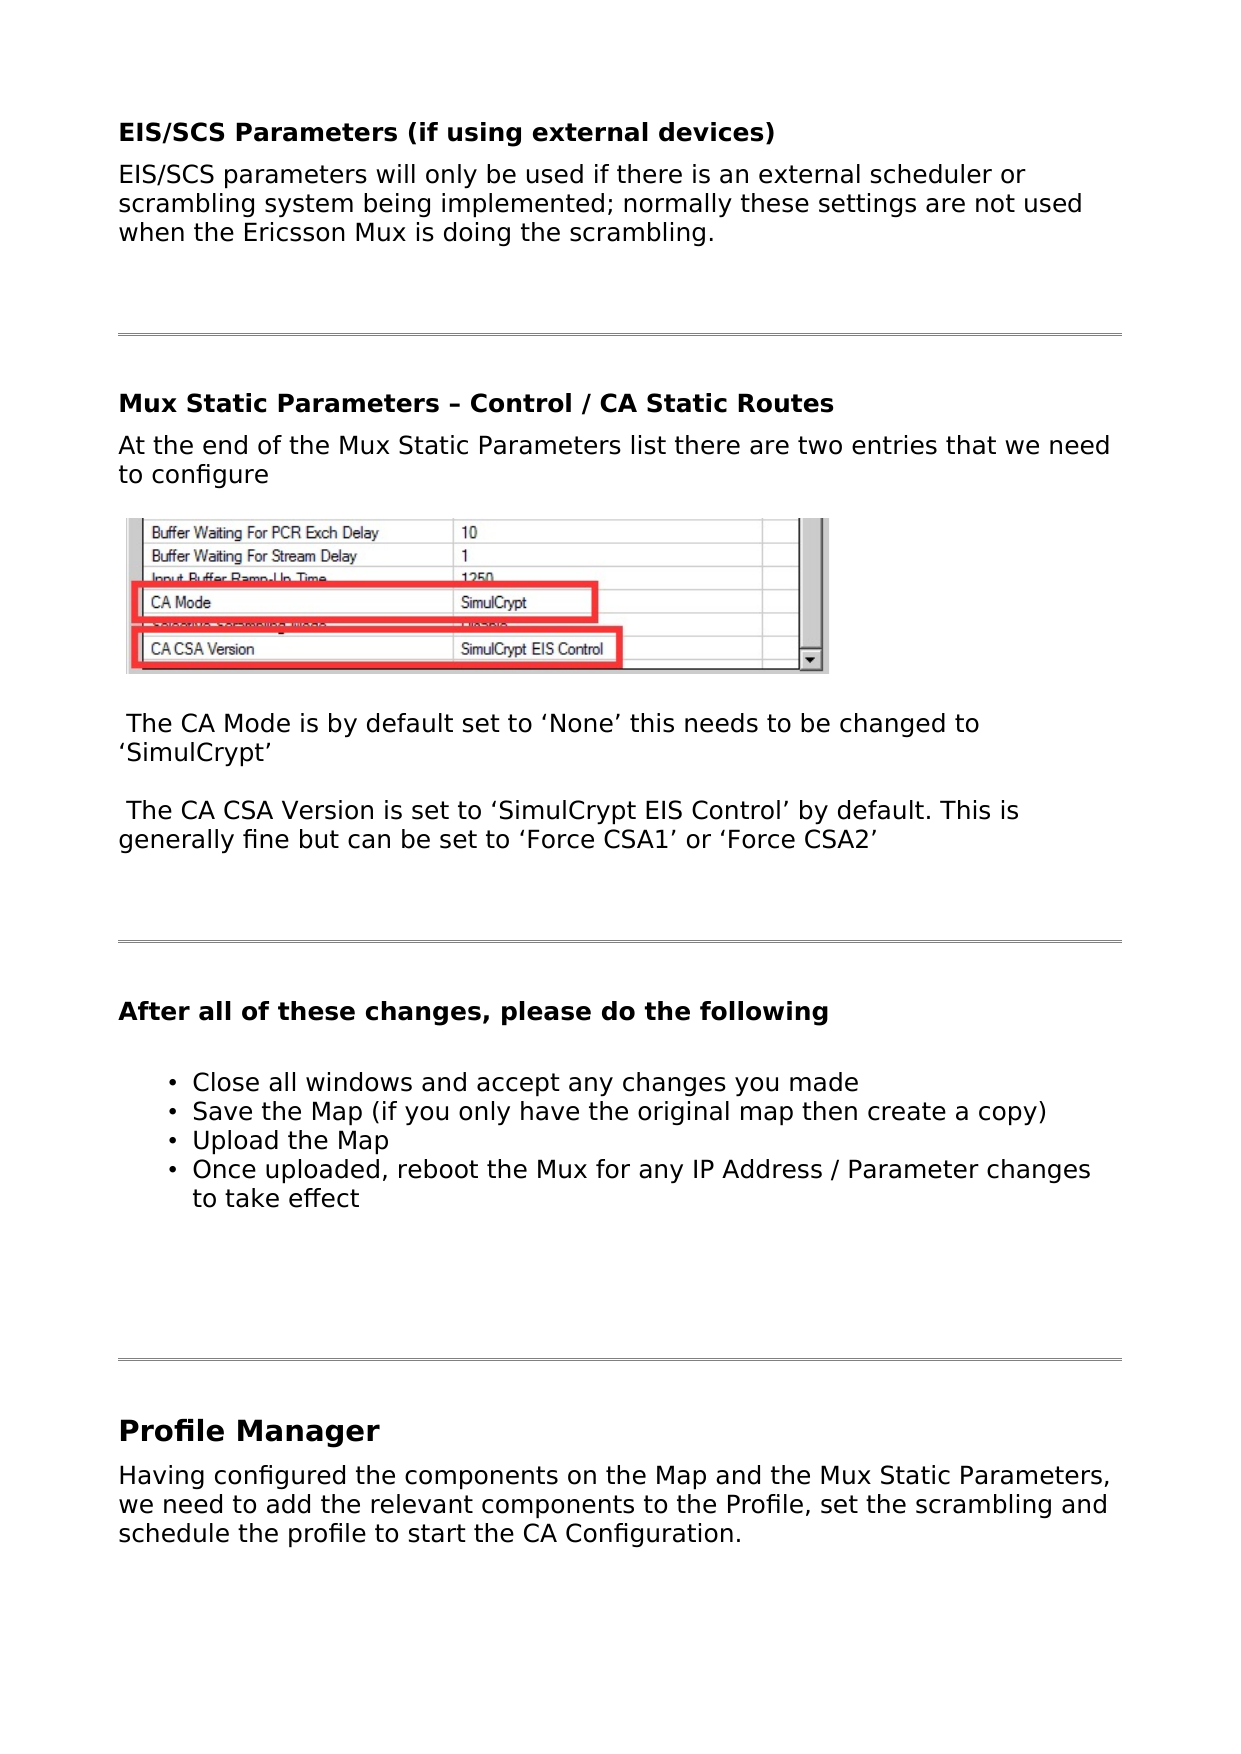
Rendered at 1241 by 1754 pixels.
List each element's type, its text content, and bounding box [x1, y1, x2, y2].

list Once uploaded, reboot the Mux for any IP Address / Parameter changes to take effect [177, 1155, 1122, 1214]
subtitle After all of these changes, please do the following [118, 997, 1122, 1026]
text At the end of the Mux Static Parameters list there are two entries that we need to configure The CA Mode is by default set to ‘None’ this needs to be changed to ‘SimulCrypt’ The CA CSA Version is set to ‘SimulCrypt EIS Control’ by default. This is generally fine but can be set to ‘Force CSA1’ or ‘Force CSA2’ [118, 431, 1122, 913]
list Upload the Map [177, 1126, 1122, 1155]
subtitle Mux Static Parameters – Control / CA Static Routes [118, 389, 1122, 419]
subtitle Profile Manager [118, 1414, 1122, 1448]
list Save the Map (if you only have the original map then create a copy) [177, 1097, 1122, 1126]
subtitle EIS/SCS Parameters (if using external devices) [118, 118, 1122, 147]
text EIS/SCS parameters will only be used if there is an external scheduler or scrambling system being implemented; normally these settings are not used when the Ericsson Mux is doing the scrambling. [118, 160, 1122, 306]
list Close all windows and accept any changes you made [177, 1068, 1122, 1097]
picture [126, 518, 830, 674]
text Having configured the components on the Map and the Mux Static Parameters, we need to add the relevant components to the Profile, set the scrambling and schedule the profile to start the CA Configuration. [118, 1461, 1122, 1607]
